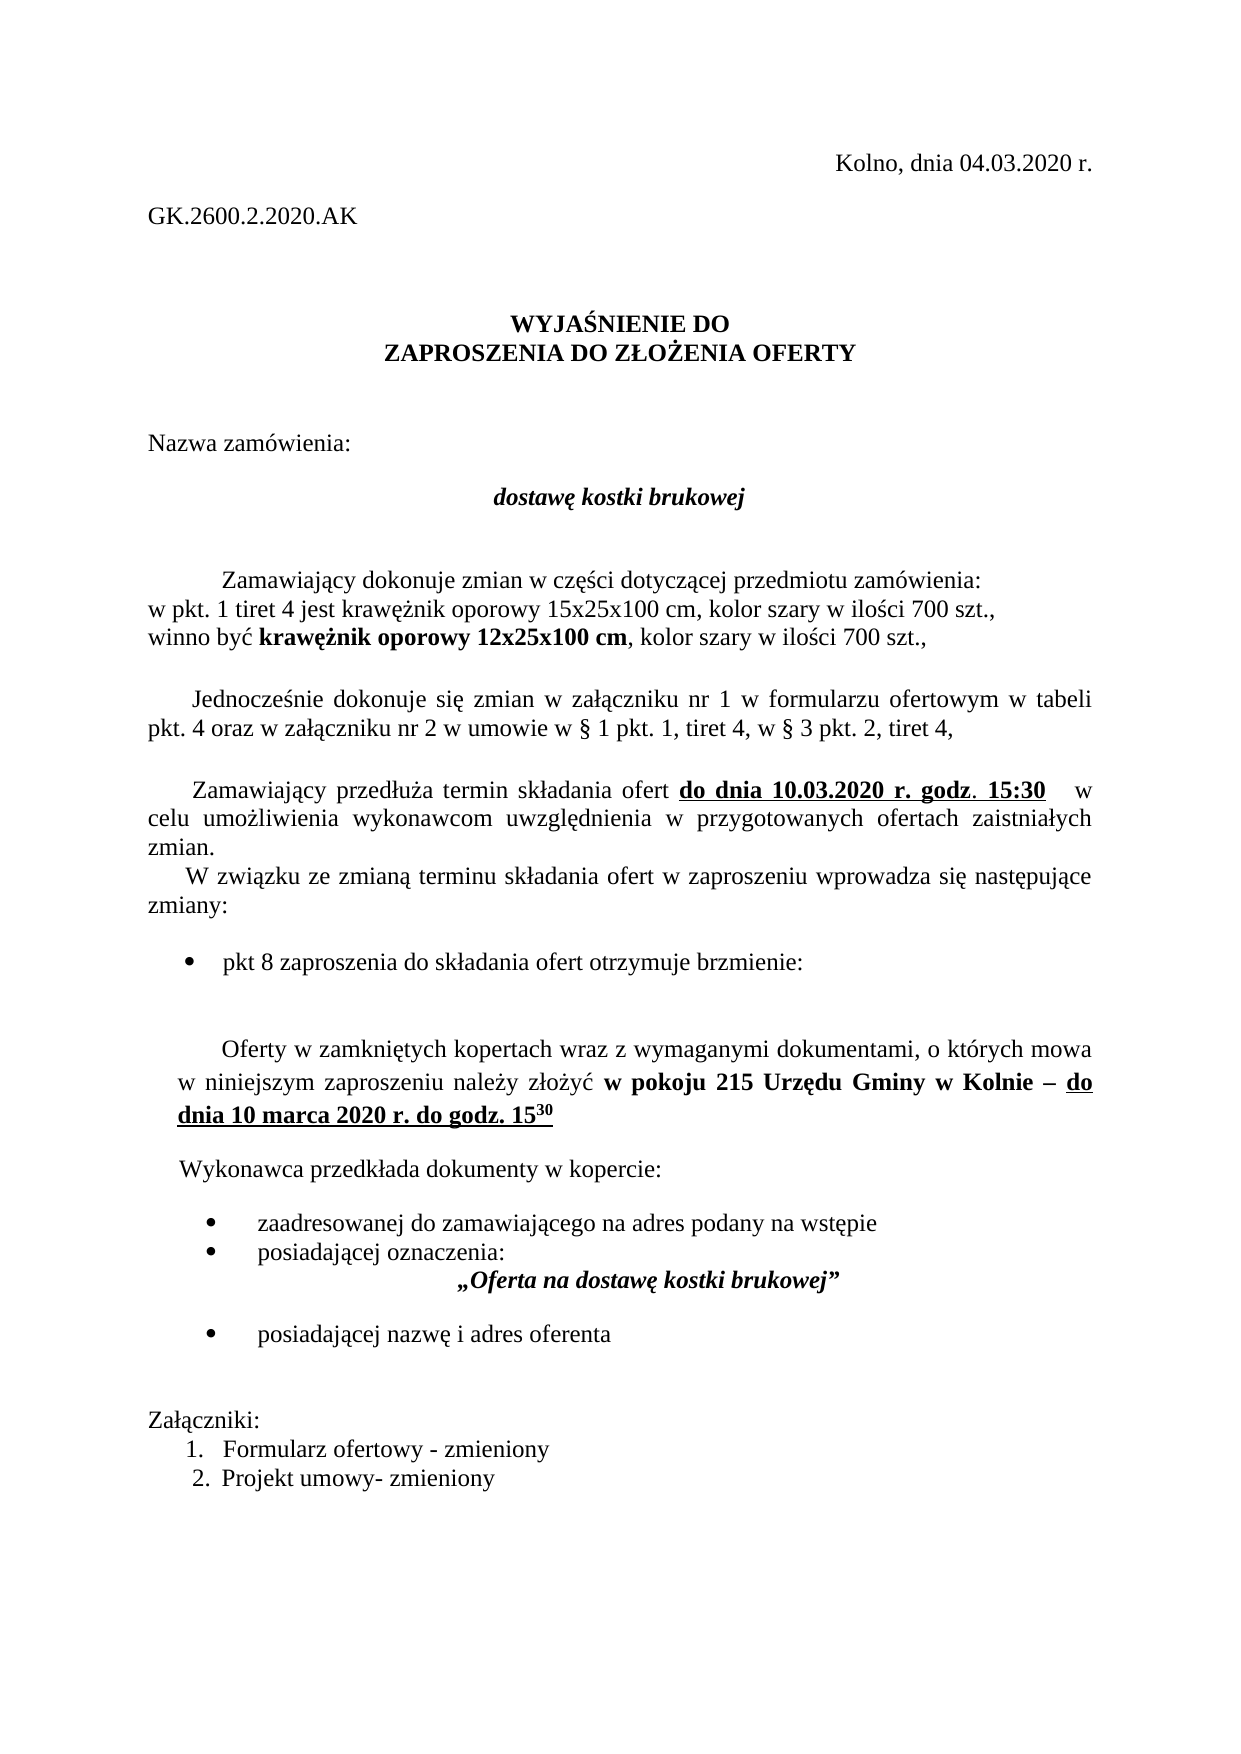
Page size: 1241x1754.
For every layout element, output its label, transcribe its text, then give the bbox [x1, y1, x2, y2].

list pkt 8 zaproszenia do składania ofert otrzymuje brzmienie: [185, 947, 1093, 976]
text WYJAŚNIENIE DO [148, 309, 1093, 338]
text Kolno, dnia 04.03.2020 r. [148, 148, 1093, 176]
text GK.2600.2.2020.AK [148, 201, 1093, 230]
text Zamawiający przedłuża termin składania ofert do dnia 10.03.2020 r. godz. 15:30 w celu umożliwienia wykonawcom uwzględnienia w przygotowanych ofertach zaistniałych zmian. [148, 775, 1093, 861]
text Jednocześnie dokonuje się zmian w załączniku nr 1 w formularzu ofertowym w tabeli pkt. 4 oraz w załączniku nr 2 w umowie w § 1 pkt. 1, tiret 4, w § 3 pkt. 2, tiret 4, [148, 684, 1093, 742]
text Oferty w zamkniętych kopertach wraz z wymaganymi dokumentami, o których mowa w niniejszym zaproszeniu należy złożyć w pokoju 215 Urzędu Gminy w Kolnie – do dnia 10 marca 2020 r. do godz. 1530 [177, 1034, 1093, 1129]
text Wykonawca przedkłada dokumenty w kopercie: [148, 1154, 1093, 1183]
text dostawę kostki brukowej [148, 482, 1093, 511]
text „Oferta na dostawę kostki brukowej” [177, 1265, 1093, 1294]
text winno być krawężnik oporowy 12x25x100 cm, kolor szary w ilości 700 szt., [148, 622, 1093, 651]
list posiadającej nazwę i adres oferenta [177, 1319, 1093, 1348]
text W związku ze zmianą terminu składania ofert w zaproszeniu wprowadza się następujące zmiany: [148, 861, 1093, 918]
text Zamawiający dokonuje zmian w części dotyczącej przedmiotu zamówienia: [148, 565, 1093, 594]
text w pkt. 1 tiret 4 jest krawężnik oporowy 15x25x100 cm, kolor szary w ilości 700 szt., [148, 594, 1093, 622]
text Załączniki: [148, 1405, 1093, 1434]
list posiadającej oznaczenia: [177, 1237, 1093, 1265]
text ZAPROSZENIA DO ZŁOŻENIA OFERTY [148, 338, 1093, 367]
list Projekt umowy- zmieniony [148, 1463, 1093, 1492]
text Nazwa zamówienia: [148, 428, 1093, 457]
list Formularz ofertowy - zmieniony [185, 1434, 1093, 1463]
list zaadresowanej do zamawiającego na adres podany na wstępie [177, 1208, 1093, 1237]
